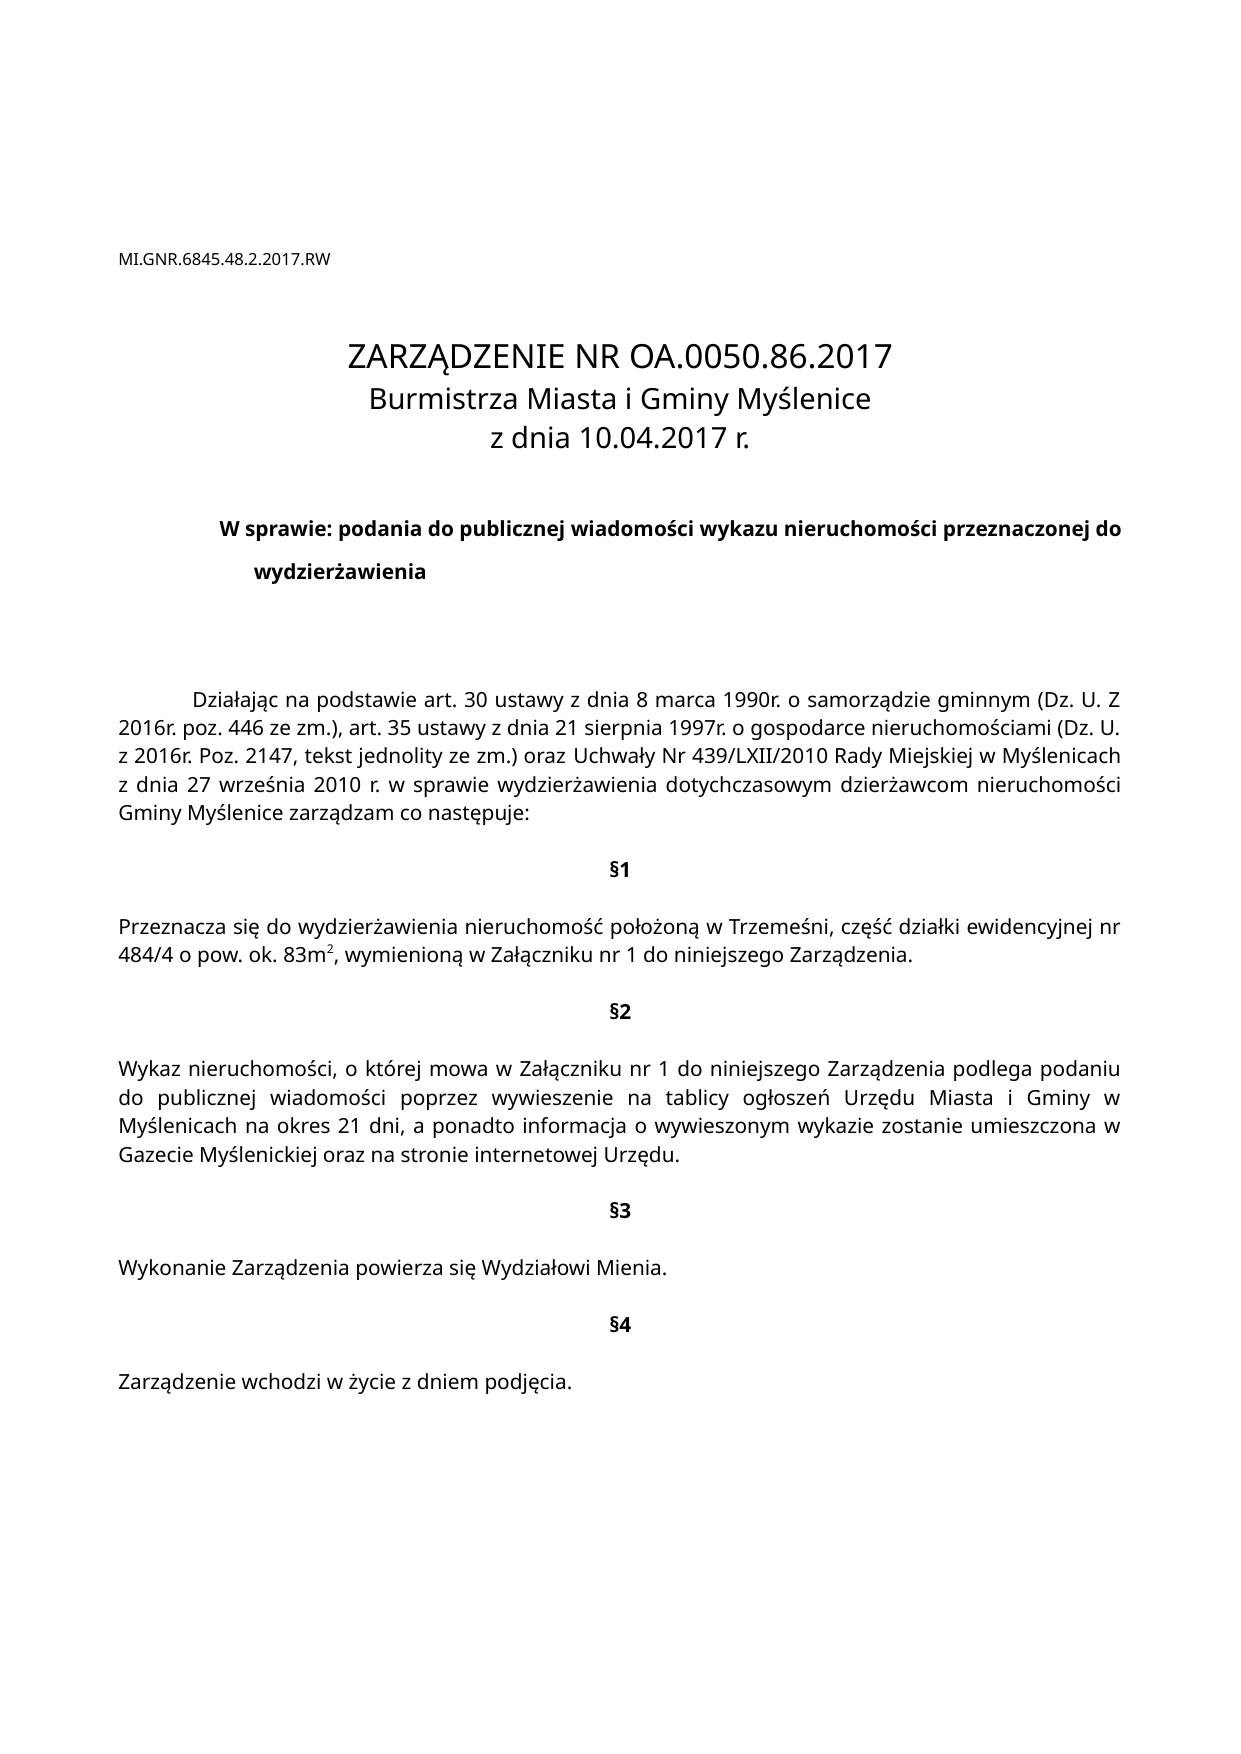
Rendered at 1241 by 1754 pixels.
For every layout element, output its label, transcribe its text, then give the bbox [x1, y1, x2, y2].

title Burmistrza Miasta i Gminy Myślenice [118, 378, 1122, 418]
subtitle §4 [118, 1310, 1122, 1339]
subtitle wydzierżawienia [118, 557, 1122, 585]
text §3 [118, 1197, 1122, 1225]
text Przeznacza się do wydzierżawienia nieruchomość położoną w Trzemeśni, część działki ewidencyjnej nr 484/4 o pow. ok. 83m2, wymienioną w Załączniku nr 1 do niniejszego Zarządzenia. [118, 912, 1122, 969]
text Wykaz nieruchomości, o której mowa w Załączniku nr 1 do niniejszego Zarządzenia podlega podaniu do publicznej wiadomości poprzez wywieszenie na tablicy ogłoszeń Urzędu Miasta i Gminy w Myślenicach na okres 21 dni, a ponadto informacja o wywieszonym wykazie zostanie umieszczona w Gazecie Myślenickiej oraz na stronie internetowej Urzędu. [118, 1054, 1122, 1168]
text §2 [118, 997, 1122, 1026]
text z dnia 10.04.2017 r. [118, 418, 1122, 457]
subtitle W sprawie: podania do publicznej wiadomości wykazu nieruchomości przeznaczonej do [118, 514, 1122, 543]
text Zarządzenie wchodzi w życie z dniem podjęcia. [118, 1367, 1122, 1396]
text §1 [118, 855, 1122, 884]
text Działając na podstawie art. 30 ustawy z dnia 8 marca 1990r. o samorządzie gminnym (Dz. U. Z 2016r. poz. 446 ze zm.), art. 35 ustawy z dnia 21 sierpnia 1997r. o gospodarce nieruchomościami (Dz. U. z 2016r. Poz. 2147, tekst jednolity ze zm.) oraz Uchwały Nr 439/LXII/2010 Rady Miejskiej w Myślenicach z dnia 27 września 2010 r. w sprawie wydzierżawienia dotychczasowym dzierżawcom nieruchomości Gminy Myślenice zarządzam co następuje: [118, 685, 1122, 827]
title ZARZĄDZENIE NR OA.0050.86.2017 [118, 332, 1122, 378]
subtitle Wykonanie Zarządzenia powierza się Wydziałowi Mienia. [118, 1253, 1122, 1282]
title MI.GNR.6845.48.2.2017.RW [118, 247, 1122, 270]
